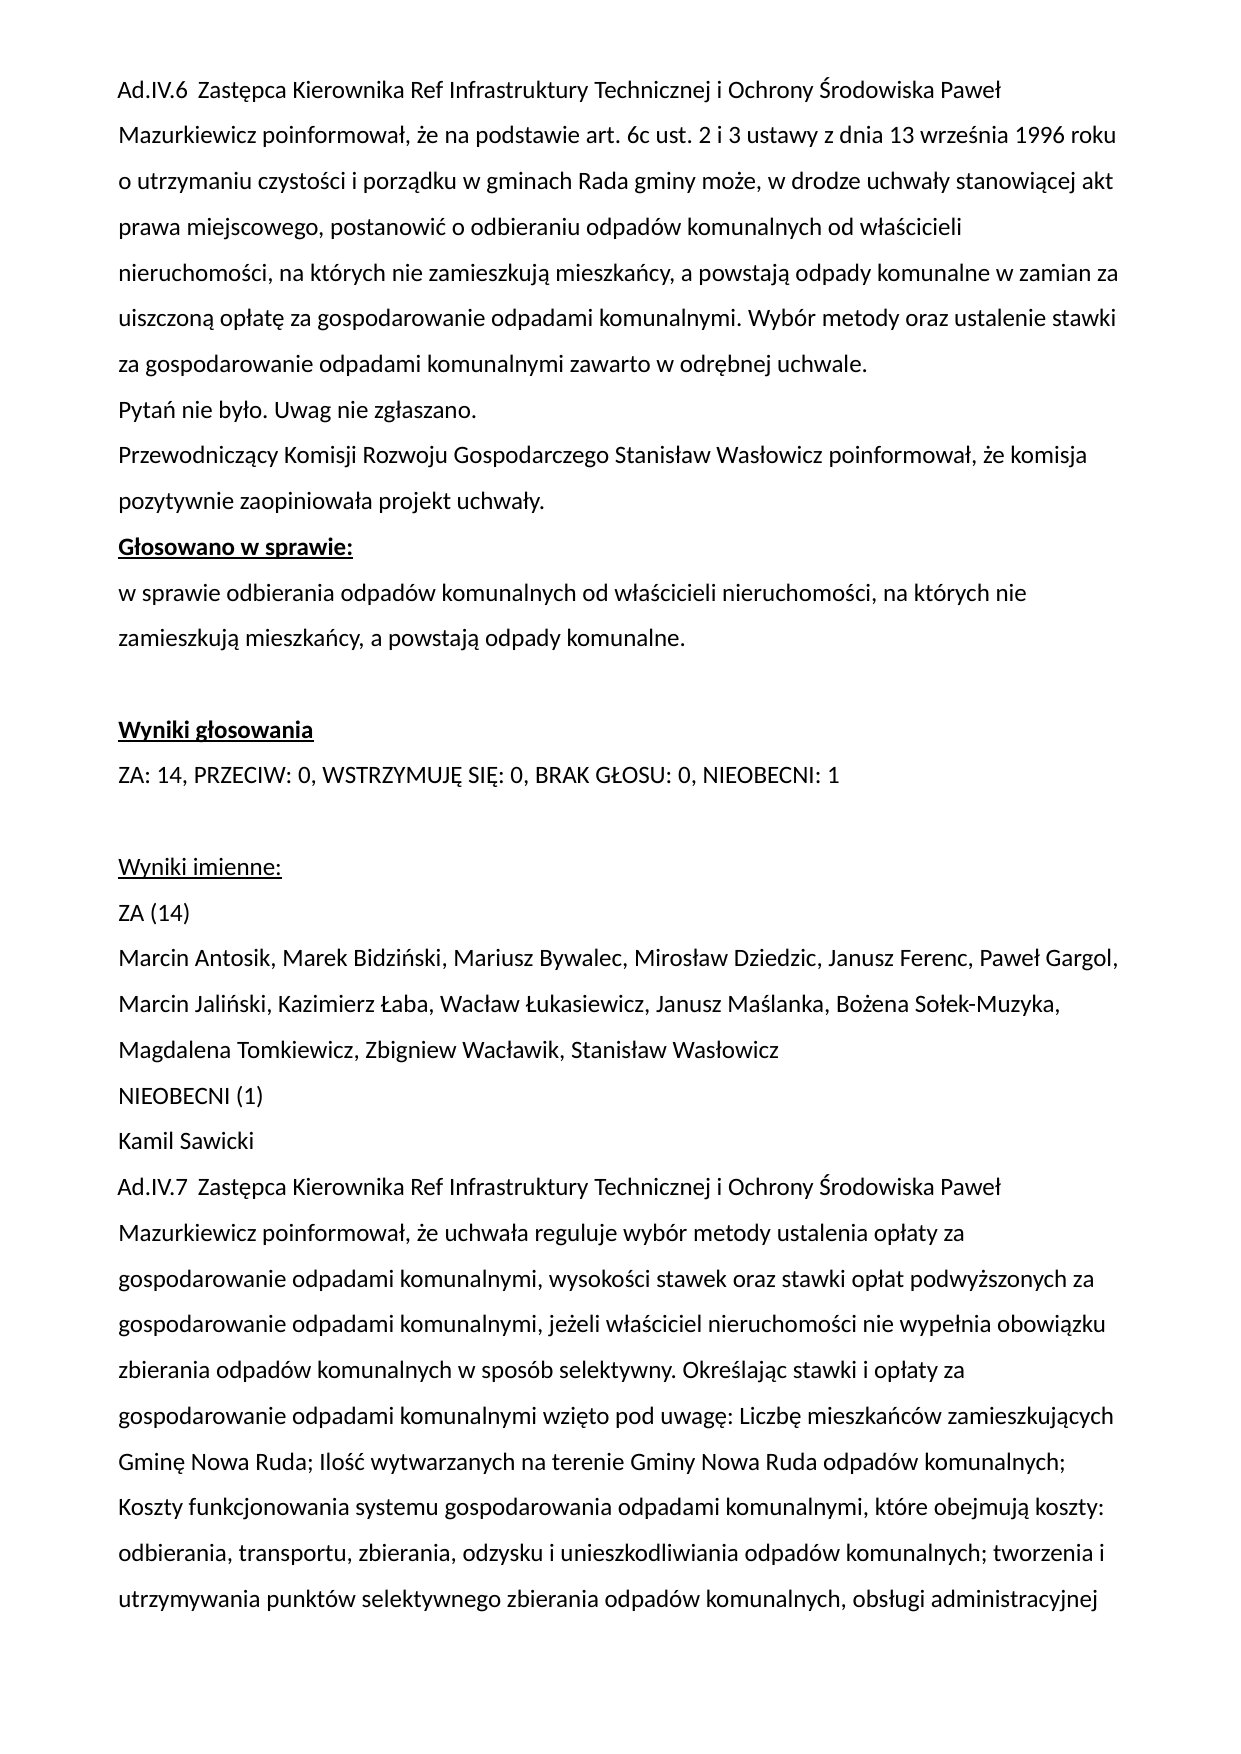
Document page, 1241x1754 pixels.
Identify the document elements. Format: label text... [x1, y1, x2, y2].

list Zastępca Kierownika Ref Infrastruktury Technicznej i Ochrony Środowiska Paweł Mazurkiewicz poinformował, że na podstawie art. 6c ust. 2 i 3 ustawy z dnia 13 września 1996 roku o utrzymaniu czystości i porządku w gminach Rada gminy może, w drodze uchwały stanowiącej akt prawa miejscowego, postanowić o odbieraniu odpadów komunalnych od właścicieli nieruchomości, na których nie zamieszkują mieszkańcy, a powstają odpady komunalne w zamian za uiszczoną opłatę za gospodarowanie odpadami komunalnymi. Wybór metody oraz ustalenie stawki za gospodarowanie odpadami komunalnymi zawarto w odrębnej uchwale. [117, 74, 1122, 379]
list Zastępca Kierownika Ref Infrastruktury Technicznej i Ochrony Środowiska Paweł Mazurkiewicz poinformował, że uchwała reguluje wybór metody ustalenia opłaty za gospodarowanie odpadami komunalnymi, wysokości stawek oraz stawki opłat podwyższonych za gospodarowanie odpadami komunalnymi, jeżeli właściciel nieruchomości nie wypełnia obowiązku zbierania odpadów komunalnych w sposób selektywny. Określając stawki i opłaty za gospodarowanie odpadami komunalnymi wzięto pod uwagę: Liczbę mieszkańców zamieszkujących Gminę Nowa Ruda; Ilość wytwarzanych na terenie Gminy Nowa Ruda odpadów komunalnych; Koszty funkcjonowania systemu gospodarowania odpadami komunalnymi, które obejmują koszty: odbierania, transportu, zbierania, odzysku i unieszkodliwiania odpadów komunalnych; tworzenia i utrzymywania punktów selektywnego zbierania odpadów komunalnych, obsługi administracyjnej [117, 1171, 1122, 1613]
text Głosowano w sprawie: w sprawie odbierania odpadów komunalnych od właścicieli nieruchomości, na których nie zamieszkują mieszkańcy, a powstają odpady komunalne. Wyniki głosowania ZA: 14, PRZECIW: 0, WSTRZYMUJĘ SIĘ: 0, BRAK GŁOSU: 0, NIEOBECNI: 1 Wyniki imienne: ZA (14) Marcin Antosik, Marek Bidziński, Mariusz Bywalec, Mirosław Dziedzic, Janusz Ferenc, Paweł Gargol, Marcin Jaliński, Kazimierz Łaba, Wacław Łukasiewicz, Janusz Maślanka, Bożena Sołek-Muzyka, Magdalena Tomkiewicz, Zbigniew Wacławik, Stanisław Wasłowicz NIEOBECNI (1) Kamil Sawicki [118, 531, 1122, 1156]
text Pytań nie było. Uwag nie zgłaszano. [118, 394, 1122, 424]
text Przewodniczący Komisji Rozwoju Gospodarczego Stanisław Wasłowicz poinformował, że komisja pozytywnie zaopiniowała projekt uchwały. [118, 439, 1122, 516]
